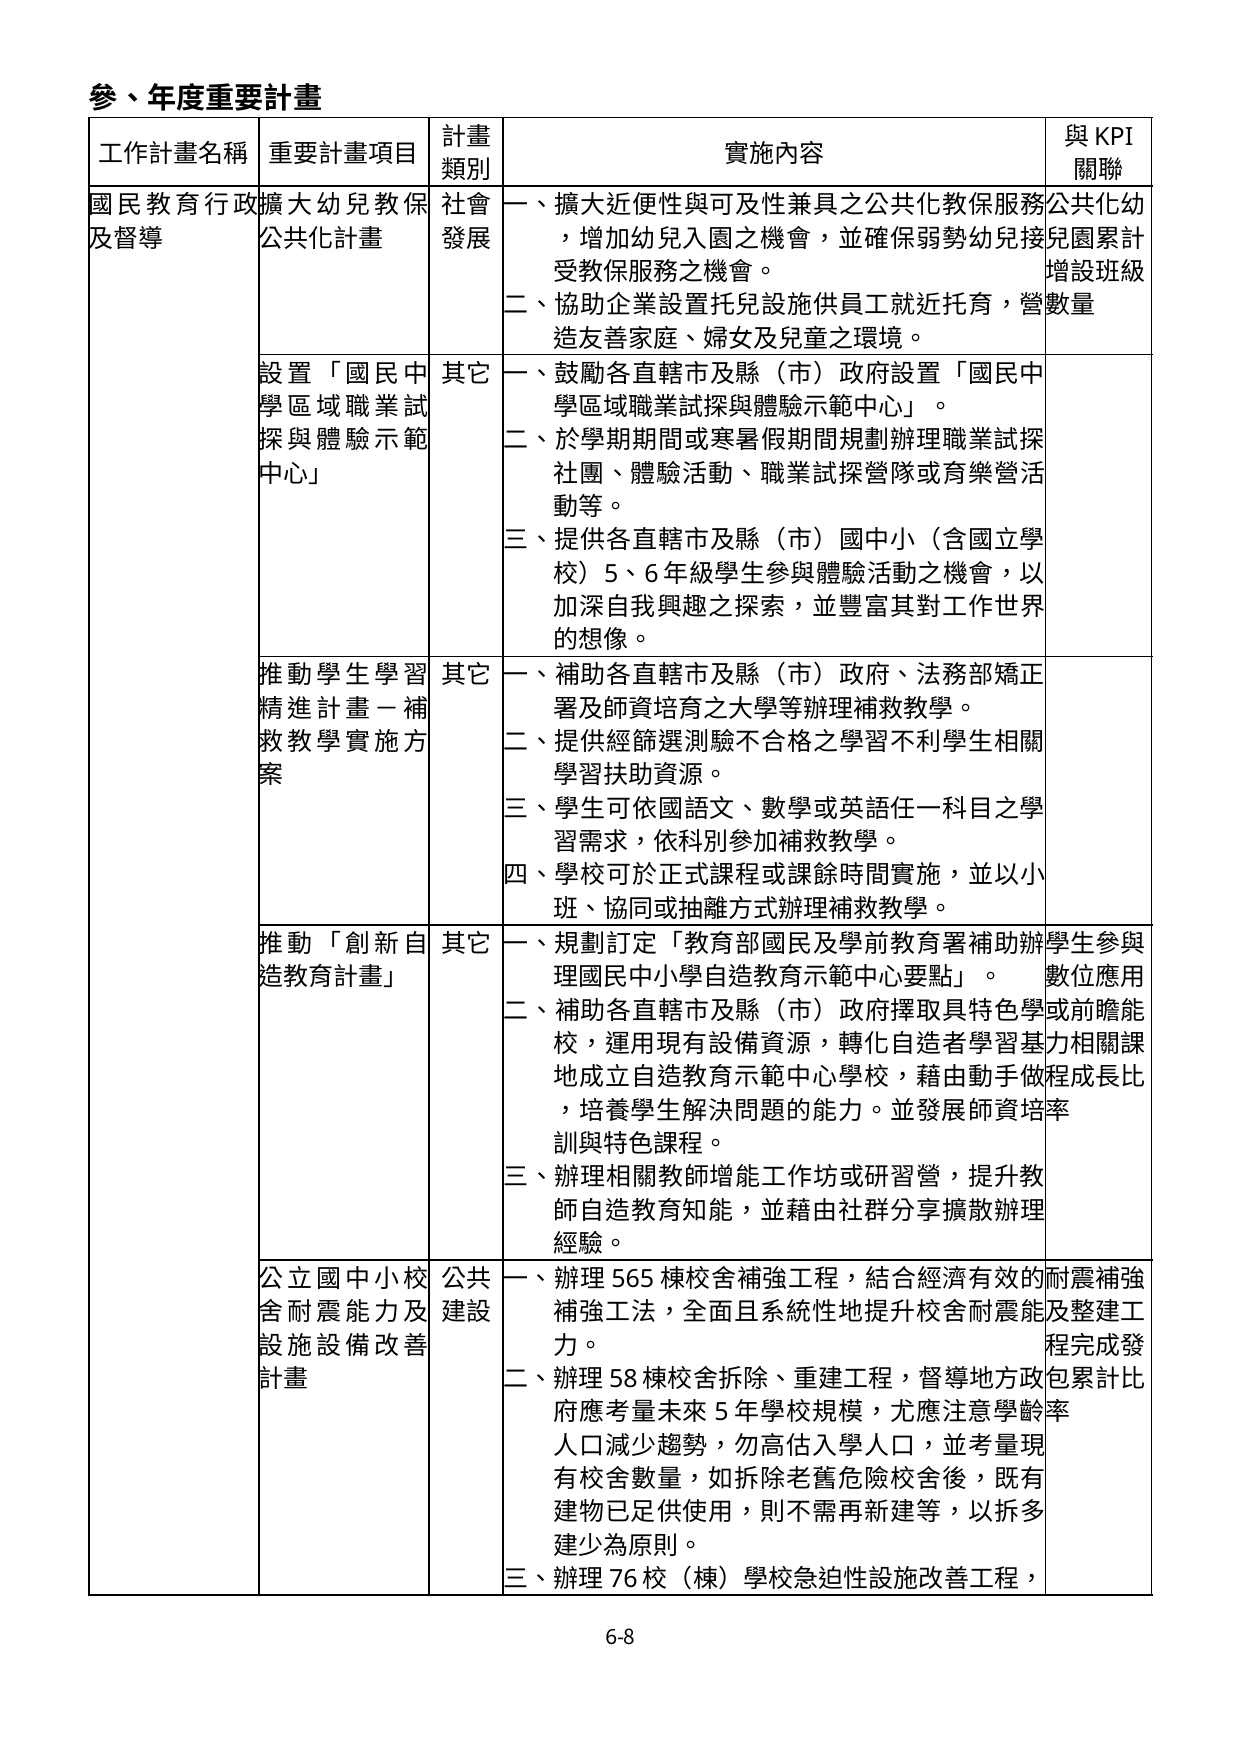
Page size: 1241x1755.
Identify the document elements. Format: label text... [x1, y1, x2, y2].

table_cell [1046, 355, 1151, 656]
table_cell 一、鼓勵各直轄市及縣（市）政府設置「國民中學區域職業試探與體驗示範中心」。 二、於學期期間或寒暑假期間規劃辦理職業試探社團、體驗活動、職業試探營隊或育樂營活動等。 三、提供各直轄市及縣（市）國中小（含國立學校）5、6年級學生參與體驗活動之機會，以加深自我興趣之探索，並豐富其對工作世界的想像。 [504, 355, 1045, 656]
table_cell 社會發展 [430, 187, 502, 354]
table_cell 設置「國民中學區域職業試探與體驗示範中心」 [260, 355, 428, 656]
table_cell [1046, 657, 1151, 924]
table_cell 國民教育行政及督導 [90, 187, 258, 1594]
table_header 工作計畫名稱 [90, 118, 258, 185]
table_cell 公共建設 [430, 1261, 502, 1594]
table_cell 擴大幼兒教保公共化計畫 [260, 187, 428, 354]
table_cell 一、辦理565棟校舍補強工程，結合經濟有效的補強工法，全面且系統性地提升校舍耐震能力。 二、辦理58棟校舍拆除、重建工程，督導地方政府應考量未來5年學校規模，尤應注意學齡人口減少趨勢，勿高估入學人口，並考量現有校舍數量，如拆除老舊危險校舍後，既有建物已足供使用，則不需再新建等，以拆多建少為原則。 三、辦理76校（棟）學校急迫性設施改善工程， [504, 1261, 1045, 1594]
table_cell 公立國中小校舍耐震能力及設施設備改善計畫 [260, 1261, 428, 1594]
table_cell 學生參與數位應用或前瞻能力相關課程成長比率 [1046, 926, 1151, 1259]
text 參、年度重要計畫 [89, 75, 1152, 117]
table_header 重要計畫項目 [260, 118, 428, 185]
table_cell 其它 [430, 657, 502, 924]
table_cell 推動學生學習精進計畫－補救教學實施方案 [260, 657, 428, 924]
table_cell 公共化幼兒園累計增設班級數量 [1046, 187, 1151, 354]
table_cell 其它 [430, 926, 502, 1259]
table_header 計畫類別 [430, 118, 502, 185]
table_cell 一、規劃訂定「教育部國民及學前教育署補助辦理國民中小學自造教育示範中心要點」。 二、補助各直轄市及縣（市）政府擇取具特色學校，運用現有設備資源，轉化自造者學習基地成立自造教育示範中心學校，藉由動手做，培養學生解決問題的能力。並發展師資培訓與特色課程。 三、辦理相關教師增能工作坊或研習營，提升教師自造教育知能，並藉由社群分享擴散辦理經驗。 [504, 926, 1045, 1259]
table_header 實施內容 [504, 118, 1045, 185]
table_cell 耐震補強及整建工程完成發包累計比率 [1046, 1261, 1151, 1594]
table_cell 其它 [430, 355, 502, 656]
table_cell 一、擴大近便性與可及性兼具之公共化教保服務，增加幼兒入園之機會，並確保弱勢幼兒接受教保服務之機會。 二、協助企業設置托兒設施供員工就近托育，營造友善家庭、婦女及兒童之環境。 [504, 187, 1045, 354]
table_cell 推動「創新自造教育計畫」 [260, 926, 428, 1259]
table_header 與KPI 關聯 [1046, 118, 1151, 185]
table_cell 一、補助各直轄市及縣（市）政府、法務部矯正署及師資培育之大學等辦理補救教學。 二、提供經篩選測驗不合格之學習不利學生相關學習扶助資源。 三、學生可依國語文、數學或英語任一科目之學習需求，依科別參加補救教學。 四、學校可於正式課程或課餘時間實施，並以小班、協同或抽離方式辦理補救教學。 [504, 657, 1045, 924]
